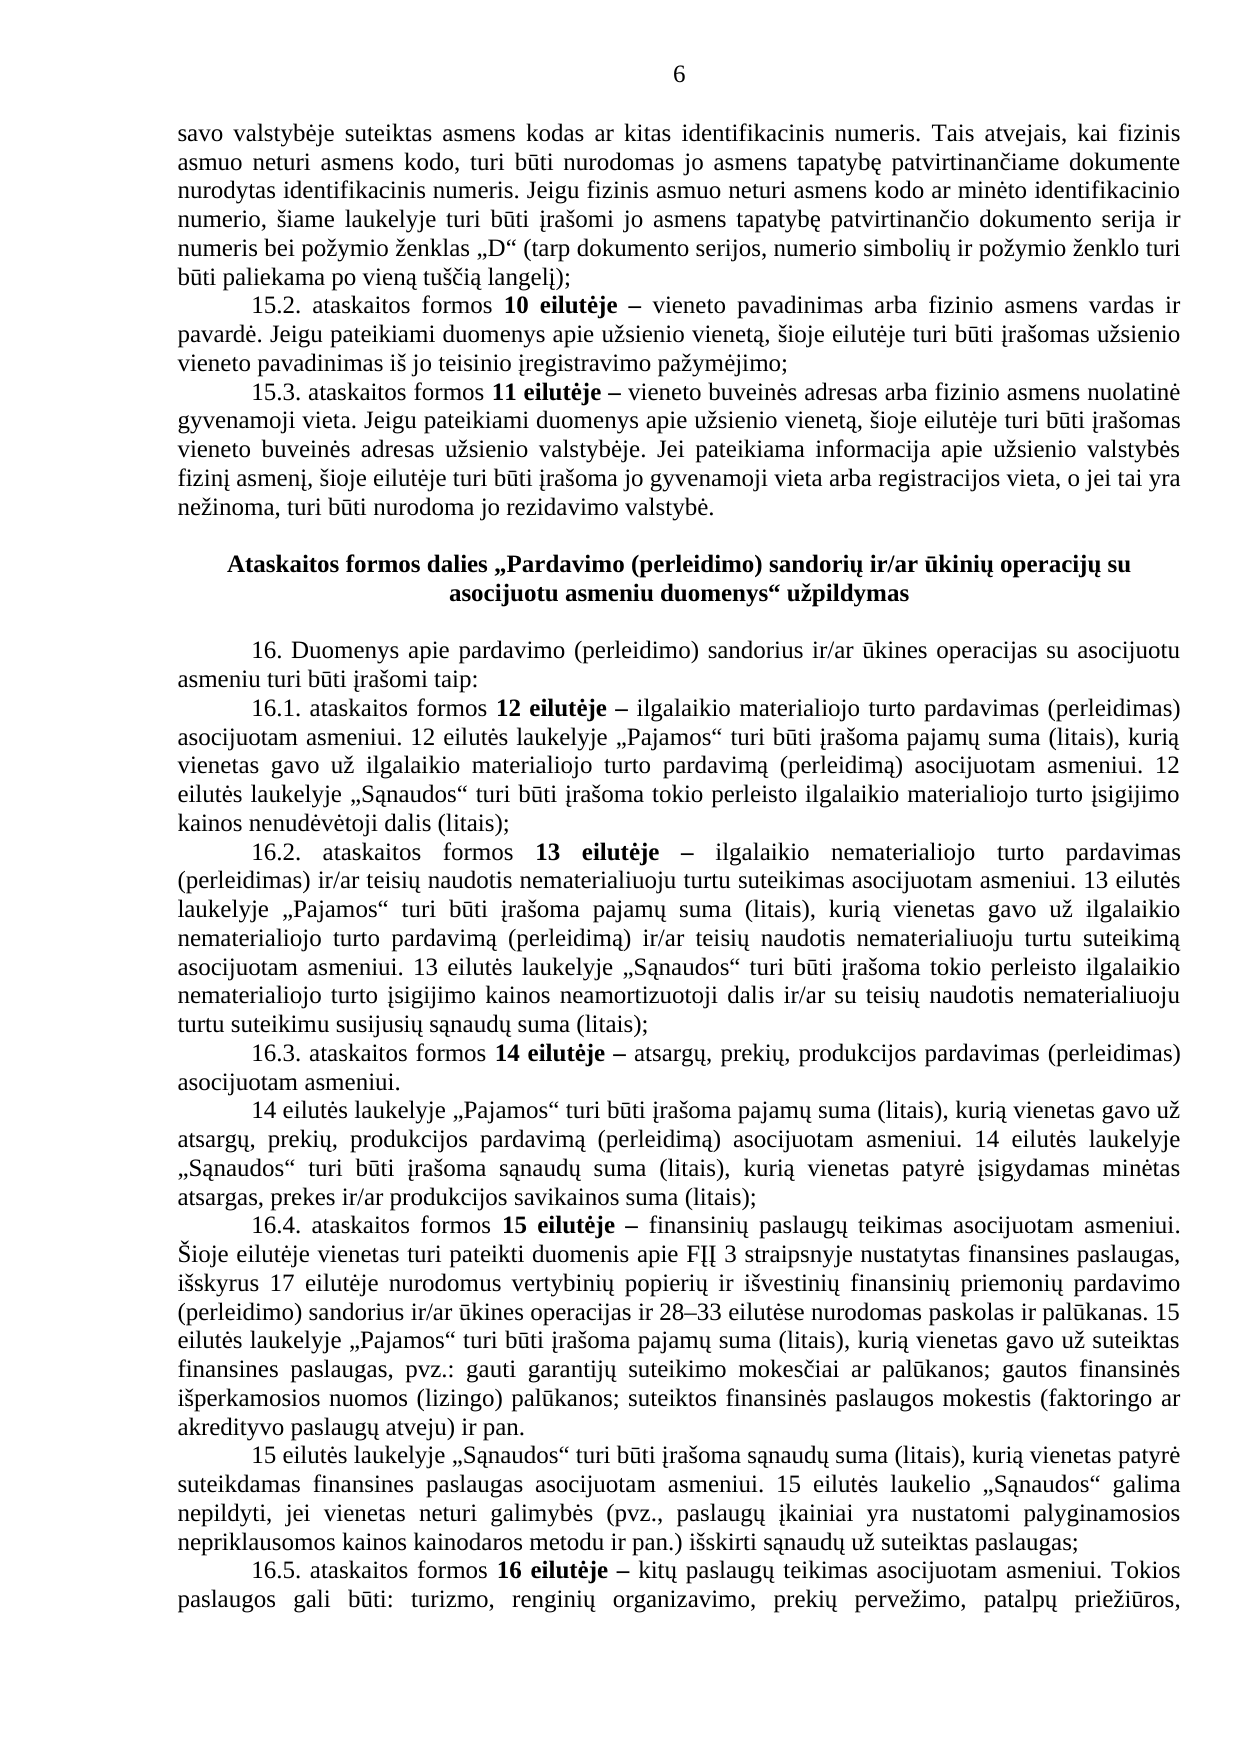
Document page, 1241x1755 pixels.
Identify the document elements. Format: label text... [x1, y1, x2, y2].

text 16.3. ataskaitos formos 14 eilutėje – atsargų, prekių, produkcijos pardavimas (perleidimas) asocijuotam asmeniui. [177, 1038, 1181, 1096]
text Ataskaitos formos dalies „Pardavimo (perleidimo) sandorių ir/ar ūkinių operacijų su asocijuotu asmeniu duomenys“ užpildymas [177, 549, 1181, 607]
text 16.4. ataskaitos formos 15 eilutėje – finansinių paslaugų teikimas asocijuotam asmeniui. Šioje eilutėje vienetas turi pateikti duomenis apie FĮĮ 3 straipsnyje nustatytas finansines paslaugas, išskyrus 17 eilutėje nurodomus vertybinių popierių ir išvestinių finansinių priemonių pardavimo (perleidimo) sandorius ir/ar ūkines operacijas ir 28–33 eilutėse nurodomas paskolas ir palūkanas. 15 eilutės laukelyje „Pajamos“ turi būti įrašoma pajamų suma (litais), kurią vienetas gavo už suteiktas finansines paslaugas, pvz.: gauti garantijų suteikimo mokesčiai ar palūkanos; gautos finansinės išperkamosios nuomos (lizingo) palūkanos; suteiktos finansinės paslaugos mokestis (faktoringo ar akredityvo paslaugų atveju) ir pan. [177, 1211, 1181, 1441]
text 15 eilutės laukelyje „Sąnaudos“ turi būti įrašoma sąnaudų suma (litais), kurią vienetas patyrė suteikdamas finansines paslaugas asocijuotam asmeniui. 15 eilutės laukelio „Sąnaudos“ galima nepildyti, jei vienetas neturi galimybės (pvz., paslaugų įkainiai yra nustatomi palyginamosios nepriklausomos kainos kainodaros metodu ir pan.) išskirti sąnaudų už suteiktas paslaugas; [177, 1441, 1181, 1556]
text 15.2. ataskaitos formos 10 eilutėje – vieneto pavadinimas arba fizinio asmens vardas ir pavardė. Jeigu pateikiami duomenys apie užsienio vienetą, šioje eilutėje turi būti įrašomas užsienio vieneto pavadinimas iš jo teisinio įregistravimo pažymėjimo; [177, 291, 1181, 377]
text 16.5. ataskaitos formos 16 eilutėje – kitų paslaugų teikimas asocijuotam asmeniui. Tokios paslaugos gali būti: turizmo, renginių organizavimo, prekių pervežimo, patalpų priežiūros, [177, 1556, 1181, 1613]
text 15.3. ataskaitos formos 11 eilutėje – vieneto buveinės adresas arba fizinio asmens nuolatinė gyvenamoji vieta. Jeigu pateikiami duomenys apie užsienio vienetą, šioje eilutėje turi būti įrašomas vieneto buveinės adresas užsienio valstybėje. Jei pateikiama informacija apie užsienio valstybės fizinį asmenį, šioje eilutėje turi būti įrašoma jo gyvenamoji vieta arba registracijos vieta, o jei tai yra nežinoma, turi būti nurodoma jo rezidavimo valstybė. [177, 377, 1181, 521]
text 16.2. ataskaitos formos 13 eilutėje – ilgalaikio nematerialiojo turto pardavimas (perleidimas) ir/ar teisių naudotis nematerialiuoju turtu suteikimas asocijuotam asmeniui. 13 eilutės laukelyje „Pajamos“ turi būti įrašoma pajamų suma (litais), kurią vienetas gavo už ilgalaikio nematerialiojo turto pardavimą (perleidimą) ir/ar teisių naudotis nematerialiuoju turtu suteikimą asocijuotam asmeniui. 13 eilutės laukelyje „Sąnaudos“ turi būti įrašoma tokio perleisto ilgalaikio nematerialiojo turto įsigijimo kainos neamortizuotoji dalis ir/ar su teisių naudotis nematerialiuoju turtu suteikimu susijusių sąnaudų suma (litais); [177, 837, 1181, 1038]
text savo valstybėje suteiktas asmens kodas ar kitas identifikacinis numeris. Tais atvejais, kai fizinis asmuo neturi asmens kodo, turi būti nurodomas jo asmens tapatybę patvirtinančiame dokumente nurodytas identifikacinis numeris. Jeigu fizinis asmuo neturi asmens kodo ar minėto identifikacinio numerio, šiame laukelyje turi būti įrašomi jo asmens tapatybę patvirtinančio dokumento serija ir numeris bei požymio ženklas „D“ (tarp dokumento serijos, numerio simbolių ir požymio ženklo turi būti paliekama po vieną tuščią langelį); [177, 118, 1181, 291]
text 16. Duomenys apie pardavimo (perleidimo) sandorius ir/ar ūkines operacijas su asocijuotu asmeniu turi būti įrašomi taip: [177, 636, 1181, 693]
text 16.1. ataskaitos formos 12 eilutėje – ilgalaikio materialiojo turto pardavimas (perleidimas) asocijuotam asmeniui. 12 eilutės laukelyje „Pajamos“ turi būti įrašoma pajamų suma (litais), kurią vienetas gavo už ilgalaikio materialiojo turto pardavimą (perleidimą) asocijuotam asmeniui. 12 eilutės laukelyje „Sąnaudos“ turi būti įrašoma tokio perleisto ilgalaikio materialiojo turto įsigijimo kainos nenudėvėtoji dalis (litais); [177, 693, 1181, 837]
text 14 eilutės laukelyje „Pajamos“ turi būti įrašoma pajamų suma (litais), kurią vienetas gavo už atsargų, prekių, produkcijos pardavimą (perleidimą) asocijuotam asmeniui. 14 eilutės laukelyje „Sąnaudos“ turi būti įrašoma sąnaudų suma (litais), kurią vienetas patyrė įsigydamas minėtas atsargas, prekes ir/ar produkcijos savikainos suma (litais); [177, 1096, 1181, 1211]
